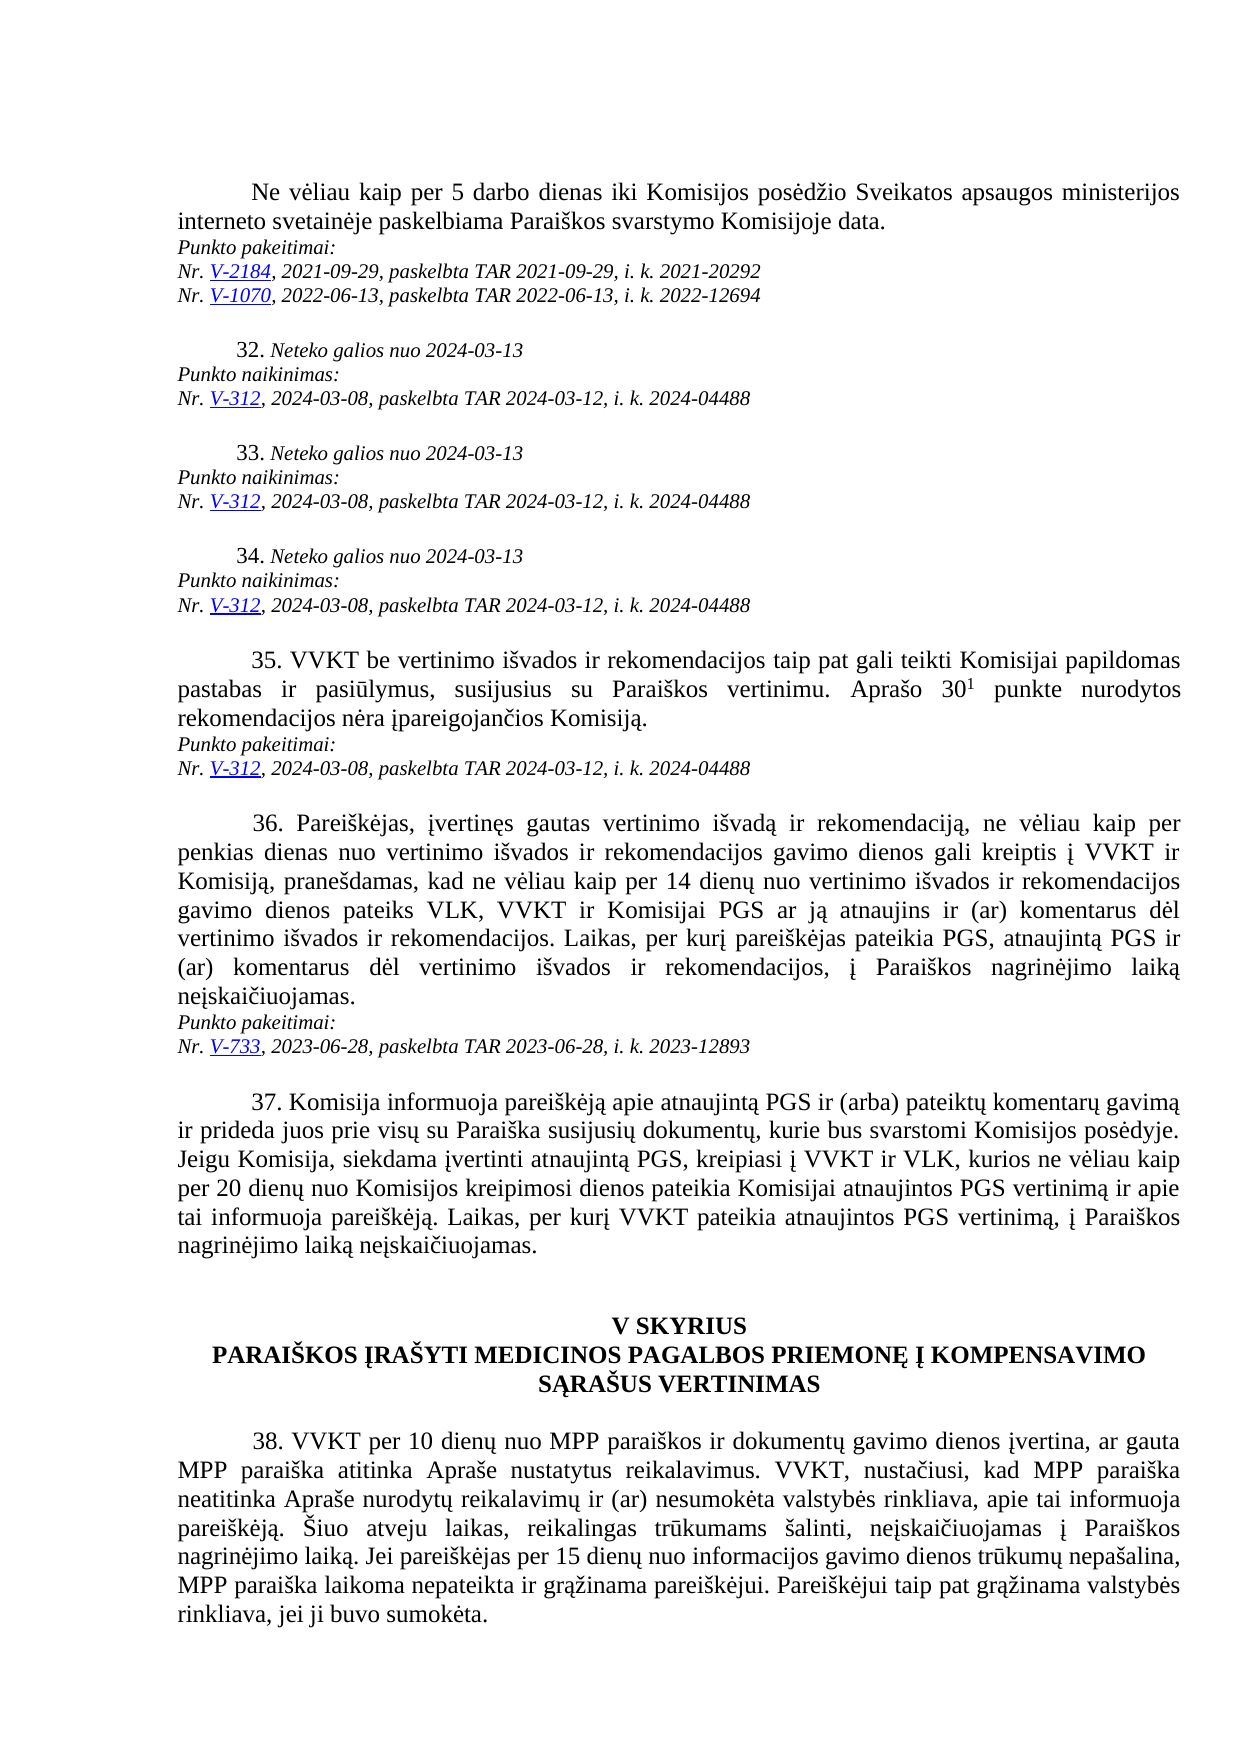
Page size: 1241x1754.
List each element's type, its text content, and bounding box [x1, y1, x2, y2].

text Nr. V-312, 2024-03-08, paskelbta TAR 2024-03-12, i. k. 2024-04488 [177, 386, 1181, 410]
text Punkto pakeitimai: [177, 732, 1181, 756]
text V SKYRIUS [177, 1311, 1181, 1340]
text PARAIŠKOS ĮRAŠYTI MEDICINOS PAGALBOS PRIEMONĘ Į KOMPENSAVIMO SĄRAŠUS VERTINIMAS [177, 1340, 1181, 1398]
text 32. Neteko galios nuo 2024-03-13 [177, 336, 1181, 362]
text Ne vėliau kaip per 5 darbo dienas iki Komisijos posėdžio Sveikatos apsaugos ministerijos interneto svetainėje paskelbiama Paraiškos svarstymo Komisijoje data. [177, 177, 1181, 235]
text 37. Komisija informuoja pareiškėją apie atnaujintą PGS ir (arba) pateiktų komentarų gavimą ir prideda juos prie visų su Paraiška susijusių dokumentų, kurie bus svarstomi Komisijos posėdyje. Jeigu Komisija, siekdama įvertinti atnaujintą PGS, kreipiasi į VVKT ir VLK, kurios ne vėliau kaip per 20 dienų nuo Komisijos kreipimosi dienos pateikia Komisijai atnaujintos PGS vertinimą ir apie tai informuoja pareiškėją. Laikas, per kurį VVKT pateikia atnaujintos PGS vertinimą, į Paraiškos nagrinėjimo laiką neįskaičiuojamas. [177, 1087, 1181, 1259]
text Punkto pakeitimai: [177, 1010, 1181, 1034]
text Nr. V-312, 2024-03-08, paskelbta TAR 2024-03-12, i. k. 2024-04488 [177, 489, 1181, 513]
text Nr. V-1070, 2022-06-13, paskelbta TAR 2022-06-13, i. k. 2022-12694 [177, 283, 1181, 307]
text Nr. V-312, 2024-03-08, paskelbta TAR 2024-03-12, i. k. 2024-04488 [177, 756, 1181, 780]
text 35. VVKT be vertinimo išvados ir rekomendacijos taip pat gali teikti Komisijai papildomas pastabas ir pasiūlymus, susijusius su Paraiškos vertinimu. Aprašo 301 punkte nurodytos rekomendacijos nėra įpareigojančios Komisiją. [177, 645, 1181, 732]
text 38. VVKT per 10 dienų nuo MPP paraiškos ir dokumentų gavimo dienos įvertina, ar gauta MPP paraiška atitinka Apraše nustatytus reikalavimus. VVKT, nustačiusi, kad MPP paraiška neatitinka Apraše nurodytų reikalavimų ir (ar) nesumokėta valstybės rinkliava, apie tai informuoja pareiškėją. Šiuo atveju laikas, reikalingas trūkumams šalinti, neįskaičiuojamas į Paraiškos nagrinėjimo laiką. Jei pareiškėjas per 15 dienų nuo informacijos gavimo dienos trūkumų nepašalina, MPP paraiška laikoma nepateikta ir grąžinama pareiškėjui. Pareiškėjui taip pat grąžinama valstybės rinkliava, jei ji buvo sumokėta. [177, 1426, 1181, 1628]
text Punkto naikinimas: [177, 465, 1181, 489]
text 34. Neteko galios nuo 2024-03-13 [177, 542, 1181, 568]
text Punkto naikinimas: [177, 362, 1181, 386]
text 36. Pareiškėjas, įvertinęs gautas vertinimo išvadą ir rekomendaciją, ne vėliau kaip per penkias dienas nuo vertinimo išvados ir rekomendacijos gavimo dienos gali kreiptis į VVKT ir Komisiją, pranešdamas, kad ne vėliau kaip per 14 dienų nuo vertinimo išvados ir rekomendacijos gavimo dienos pateiks VLK, VVKT ir Komisijai PGS ar ją atnaujins ir (ar) komentarus dėl vertinimo išvados ir rekomendacijos. Laikas, per kurį pareiškėjas pateikia PGS, atnaujintą PGS ir (ar) komentarus dėl vertinimo išvados ir rekomendacijos, į Paraiškos nagrinėjimo laiką neįskaičiuojamas. [177, 808, 1181, 1010]
text 33. Neteko galios nuo 2024-03-13 [177, 439, 1181, 465]
text Nr. V-312, 2024-03-08, paskelbta TAR 2024-03-12, i. k. 2024-04488 [177, 592, 1181, 617]
text Nr. V-2184, 2021-09-29, paskelbta TAR 2021-09-29, i. k. 2021-20292 [177, 259, 1181, 283]
text Punkto naikinimas: [177, 568, 1181, 592]
text Nr. V-733, 2023-06-28, paskelbta TAR 2023-06-28, i. k. 2023-12893 [177, 1034, 1181, 1058]
text Punkto pakeitimai: [177, 235, 1181, 259]
